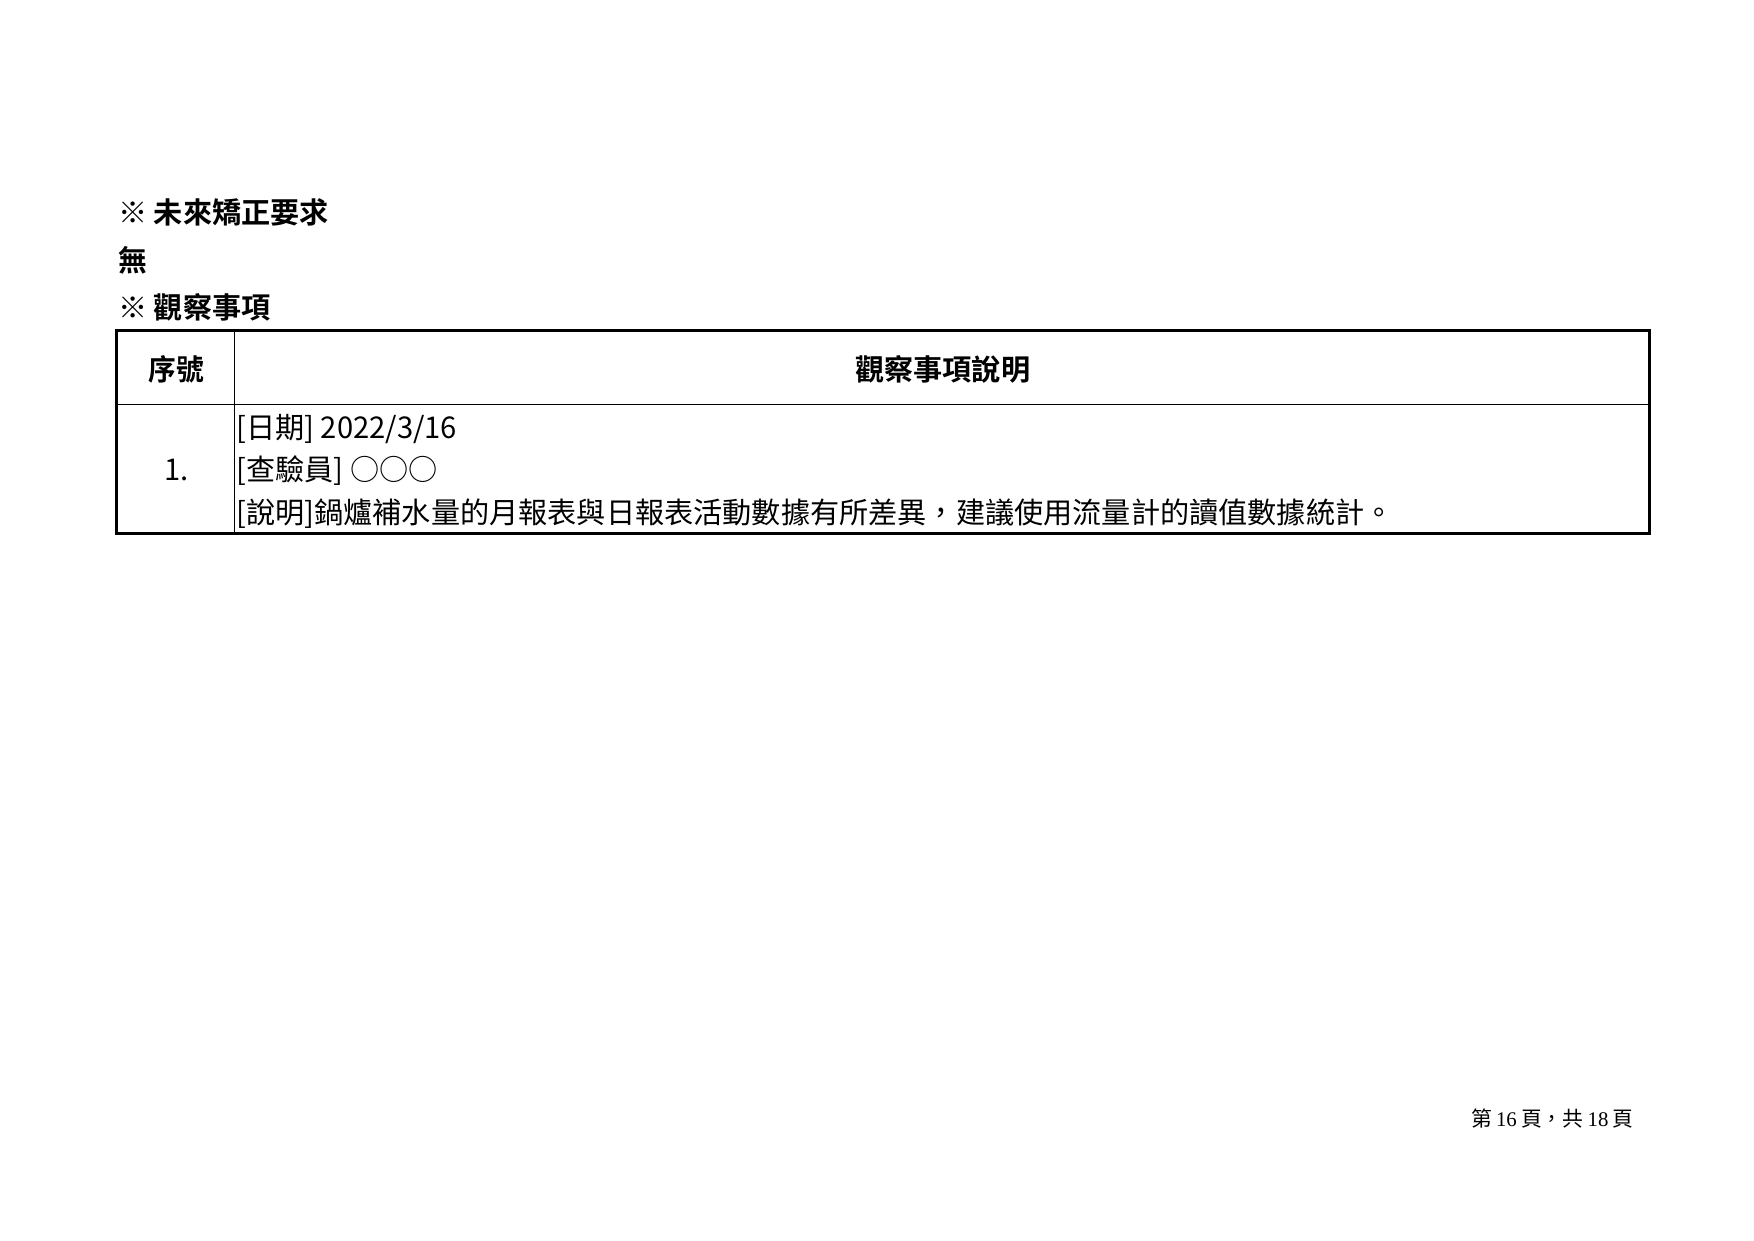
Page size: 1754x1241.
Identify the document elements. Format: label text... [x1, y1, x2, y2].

table_header 序號 [118, 332, 234, 404]
table_header 觀察事項說明 [235, 332, 1648, 404]
table_cell 1. [118, 405, 234, 532]
text ※ 未來矯正要求 [118, 189, 1654, 232]
subtitle ※ 觀察事項 [118, 285, 1654, 327]
table_cell [日期] 2022/3/16 [查驗員] ○○○ [說明]鍋爐補水量的月報表與日報表活動數據有所差異，建議使用流量計的讀值數據統計。 [235, 405, 1648, 532]
text 無 [118, 237, 1654, 279]
